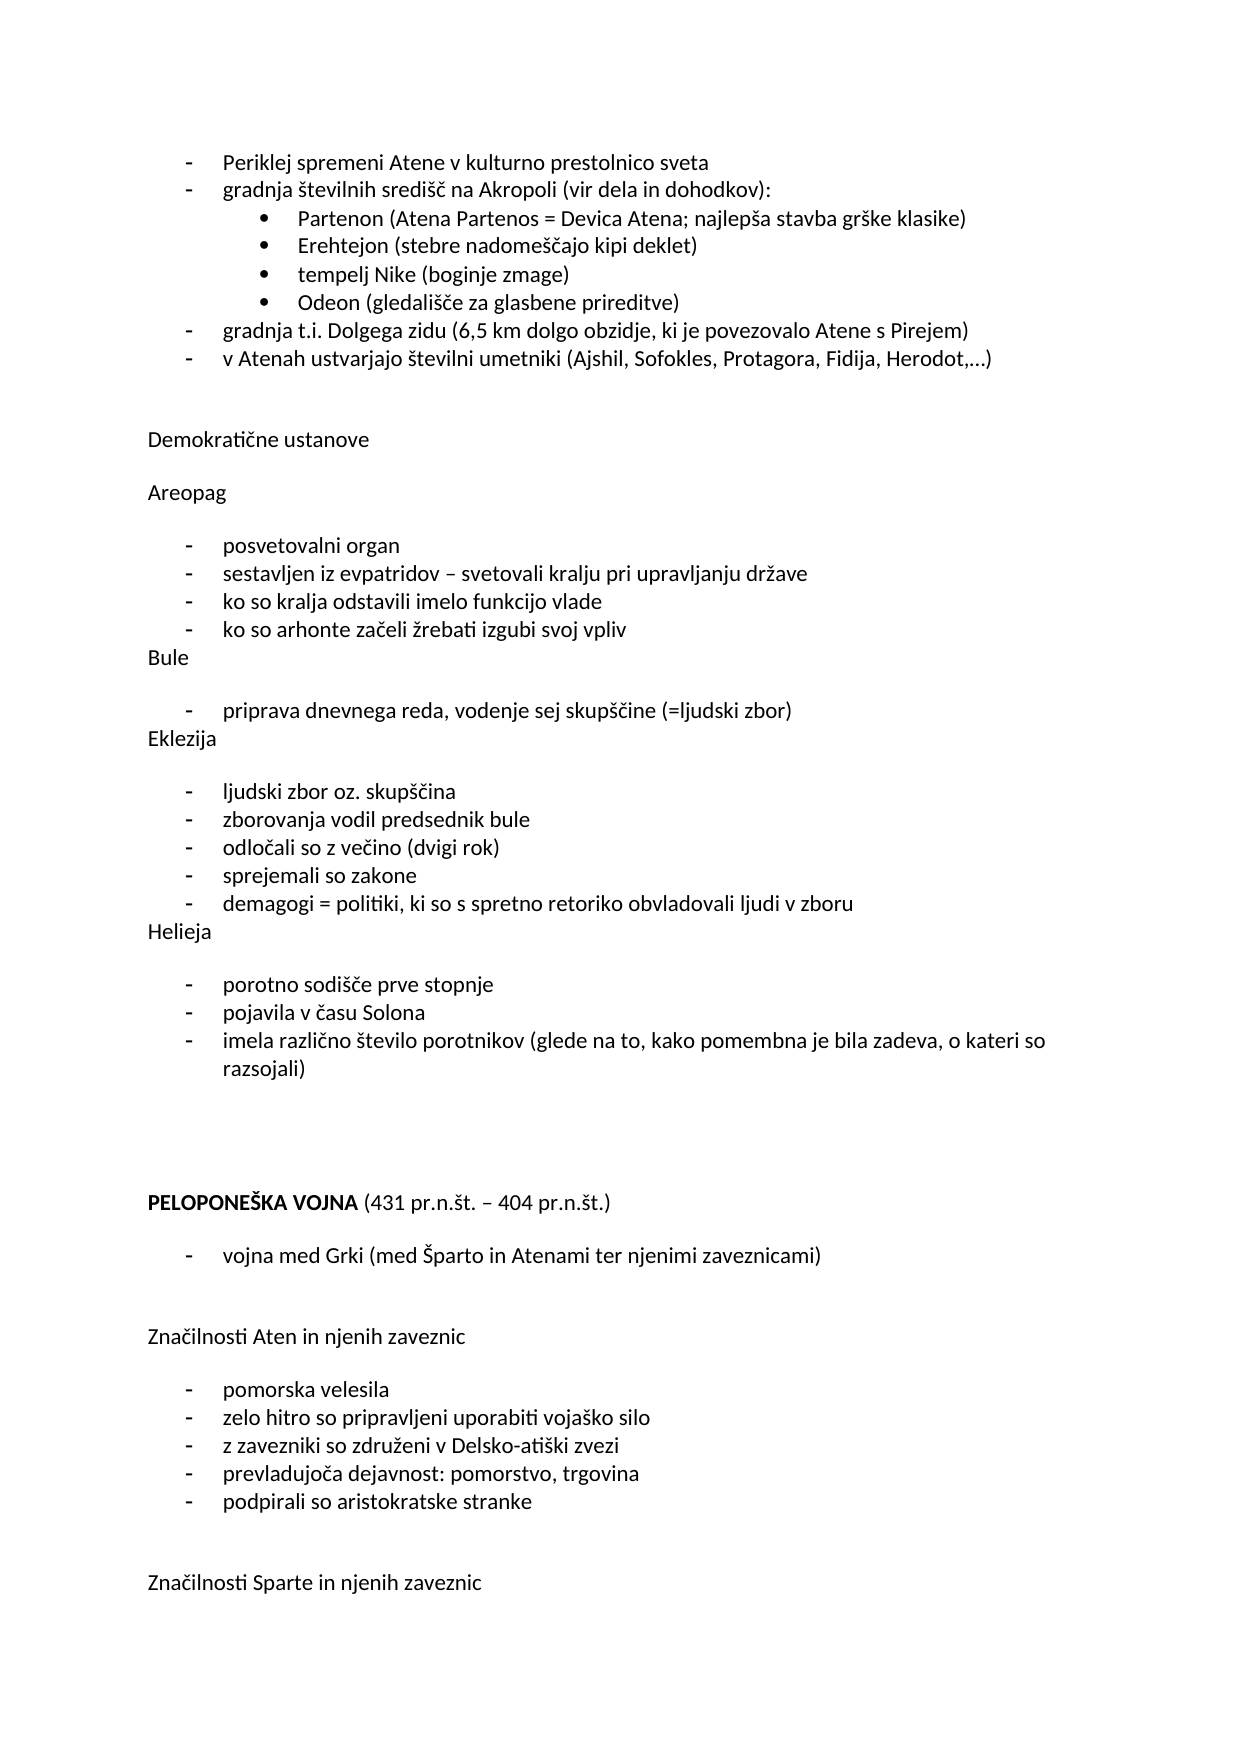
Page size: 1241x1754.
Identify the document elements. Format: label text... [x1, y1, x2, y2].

list demagogi = politiki, ki so s spretno retoriko obvladovali ljudi v zboru [185, 889, 1093, 917]
list gradnja t.i. Dolgega zidu (6,5 km dolgo obzidje, ki je povezovalo Atene s Pirejem) [185, 316, 1093, 344]
list pojavila v času Solona [185, 998, 1093, 1026]
list podpirali so aristokratske stranke [185, 1487, 1093, 1515]
list ko so arhonte začeli žrebati izgubi svoj vpliv [185, 615, 1093, 643]
list gradnja številnih središč na Akropoli (vir dela in dohodkov): [185, 176, 1093, 204]
list Partenon (Atena Partenos = Devica Atena; najlepša stavba grške klasike) [260, 204, 1093, 232]
text Areopag [148, 478, 1093, 506]
list z zavezniki so združeni v Delsko-atiški zvezi [185, 1431, 1093, 1459]
list sestavljen iz evpatridov – svetovali kralju pri upravljanju države [185, 559, 1093, 587]
list Odeon (gledališče za glasbene prireditve) [260, 288, 1093, 316]
text Značilnosti Aten in njenih zaveznic [148, 1322, 1093, 1350]
text Bule [148, 643, 1093, 671]
list priprava dnevnega reda, vodenje sej skupščine (=ljudski zbor) [185, 696, 1093, 724]
list v Atenah ustvarjajo številni umetniki (Ajshil, Sofokles, Protagora, Fidija, Herodot,…) [185, 344, 1093, 372]
text Eklezija [148, 724, 1093, 752]
text Helieja [148, 917, 1093, 945]
list vojna med Grki (med Šparto in Atenami ter njenimi zaveznicami) [185, 1241, 1093, 1269]
list zborovanja vodil predsednik bule [185, 805, 1093, 833]
list Periklej spremeni Atene v kulturno prestolnico sveta [185, 148, 1093, 176]
list sprejemali so zakone [185, 861, 1093, 889]
list tempelj Nike (boginje zmage) [260, 260, 1093, 288]
text PELOPONEŠKA VOJNA (431 pr.n.št. – 404 pr.n.št.) [148, 1188, 1093, 1216]
list ko so kralja odstavili imelo funkcijo vlade [185, 587, 1093, 615]
text Demokratične ustanove [148, 425, 1093, 453]
list Erehtejon (stebre nadomeščajo kipi deklet) [260, 232, 1093, 260]
list ljudski zbor oz. skupščina [185, 777, 1093, 805]
list odločali so z večino (dvigi rok) [185, 833, 1093, 861]
list imela različno število porotnikov (glede na to, kako pomembna je bila zadeva, o kateri so razsojali) [185, 1026, 1093, 1082]
text Značilnosti Sparte in njenih zaveznic [148, 1568, 1093, 1596]
list pomorska velesila [185, 1375, 1093, 1403]
list porotno sodišče prve stopnje [185, 970, 1093, 998]
list zelo hitro so pripravljeni uporabiti vojaško silo [185, 1403, 1093, 1431]
list prevladujoča dejavnost: pomorstvo, trgovina [185, 1459, 1093, 1487]
list posvetovalni organ [185, 531, 1093, 559]
